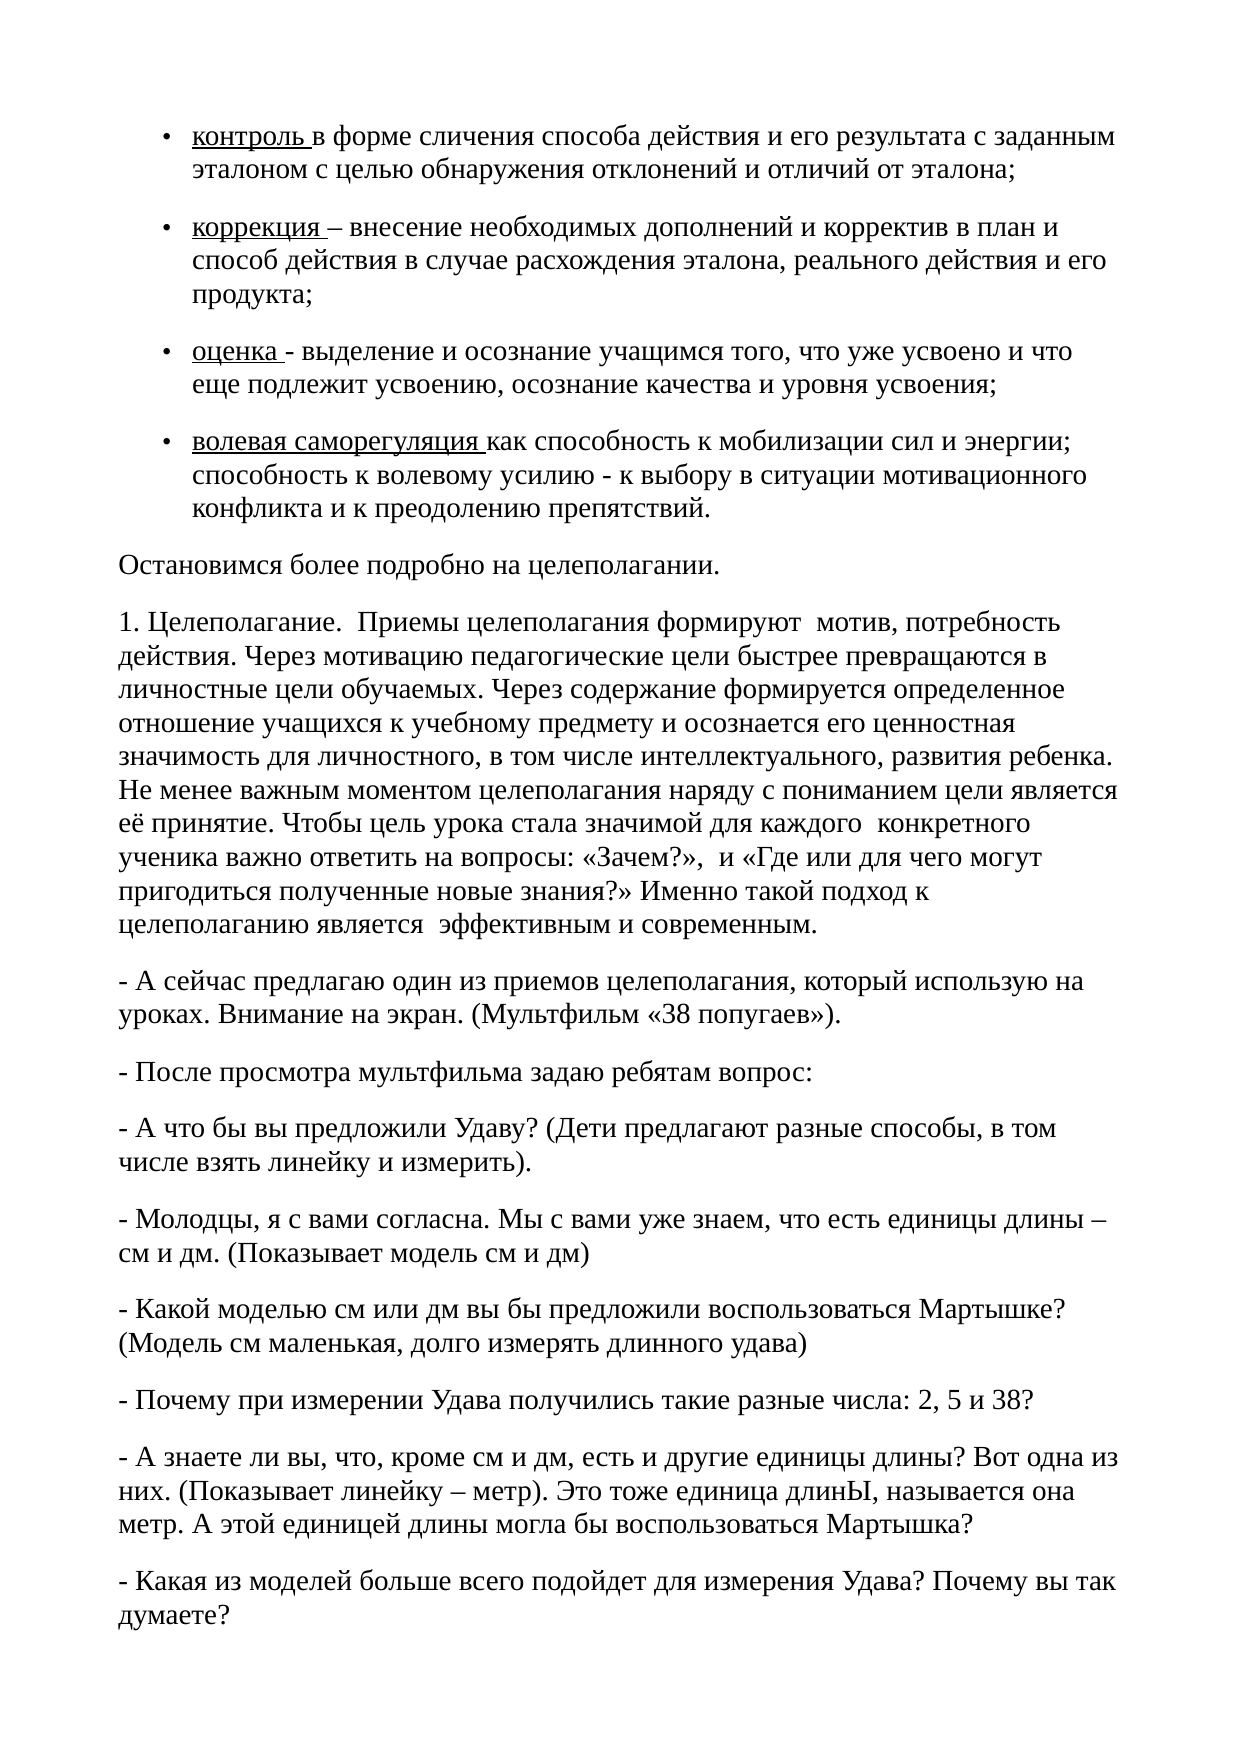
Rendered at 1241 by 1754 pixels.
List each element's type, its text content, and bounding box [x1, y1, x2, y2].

text - Какой моделью см или дм вы бы предложили воспользоваться Мартышке? (Модель см маленькая, долго измерять длинного удава) [118, 1292, 1122, 1359]
text 1. Целеполагание. Приемы целеполагания формируют мотив, потребность действия. Через мотивацию педагогические цели быстрее превращаются в личностные цели обучаемых. Через содержание формируется определенное отношение учащихся к учебному предмету и осознается его ценностная значимость для личностного, в том числе интеллектуального, развития ребенка. Не менее важным моментом целеполагания наряду с пониманием цели является её принятие. Чтобы цель урока стала значимой для каждого конкретного ученика важно ответить на вопросы: «Зачем?», и «Где или для чего могут пригодиться полученные новые знания?» Именно такой подход к целеполаганию является эффективным и современным. [118, 604, 1122, 940]
text - А что бы вы предложили Удаву? (Дети предлагают разные способы, в том числе взять линейку и измерить). [118, 1111, 1122, 1178]
list контроль в форме сличения способа действия и его результата с заданным эталоном с целью обнаружения отклонений и отличий от эталона; [162, 118, 1122, 185]
text - Почему при измерении Удава получились такие разные числа: 2, 5 и 38? [118, 1382, 1122, 1416]
list оценка - выделение и осознание учащимся того, что уже усвоено и что еще подлежит усвоению, осознание качества и уровня усвоения; [162, 333, 1122, 400]
list волевая саморегуляция как способность к мобилизации сил и энергии; способность к волевому усилию - к выбору в ситуации мотивационного конфликта и к преодолению препятствий. [162, 423, 1122, 524]
text - Какая из моделей больше всего подойдет для измерения Удава? Почему вы так думаете? [118, 1563, 1122, 1630]
text - После просмотра мультфильма задаю ребятам вопрос: [118, 1054, 1122, 1087]
text Остановимся более подробно на целеполагании. [118, 547, 1122, 581]
text - А сейчас предлагаю один из приемов целеполагания, который использую на уроках. Внимание на экран. (Мультфильм «38 попугаев»). [118, 963, 1122, 1030]
text - Молодцы, я с вами согласна. Мы с вами уже знаем, что есть единицы длины – см и дм. (Показывает модель см и дм) [118, 1201, 1122, 1268]
text - А знаете ли вы, что, кроме см и дм, есть и другие единицы длины? Вот одна из них. (Показывает линейку – метр). Это тоже единица длинЫ, называется она метр. А этой единицей длины могла бы воспользоваться Мартышка? [118, 1439, 1122, 1540]
list коррекция – внесение необходимых дополнений и корректив в план и способ действия в случае расхождения эталона, реального действия и его продукта; [162, 209, 1122, 309]
